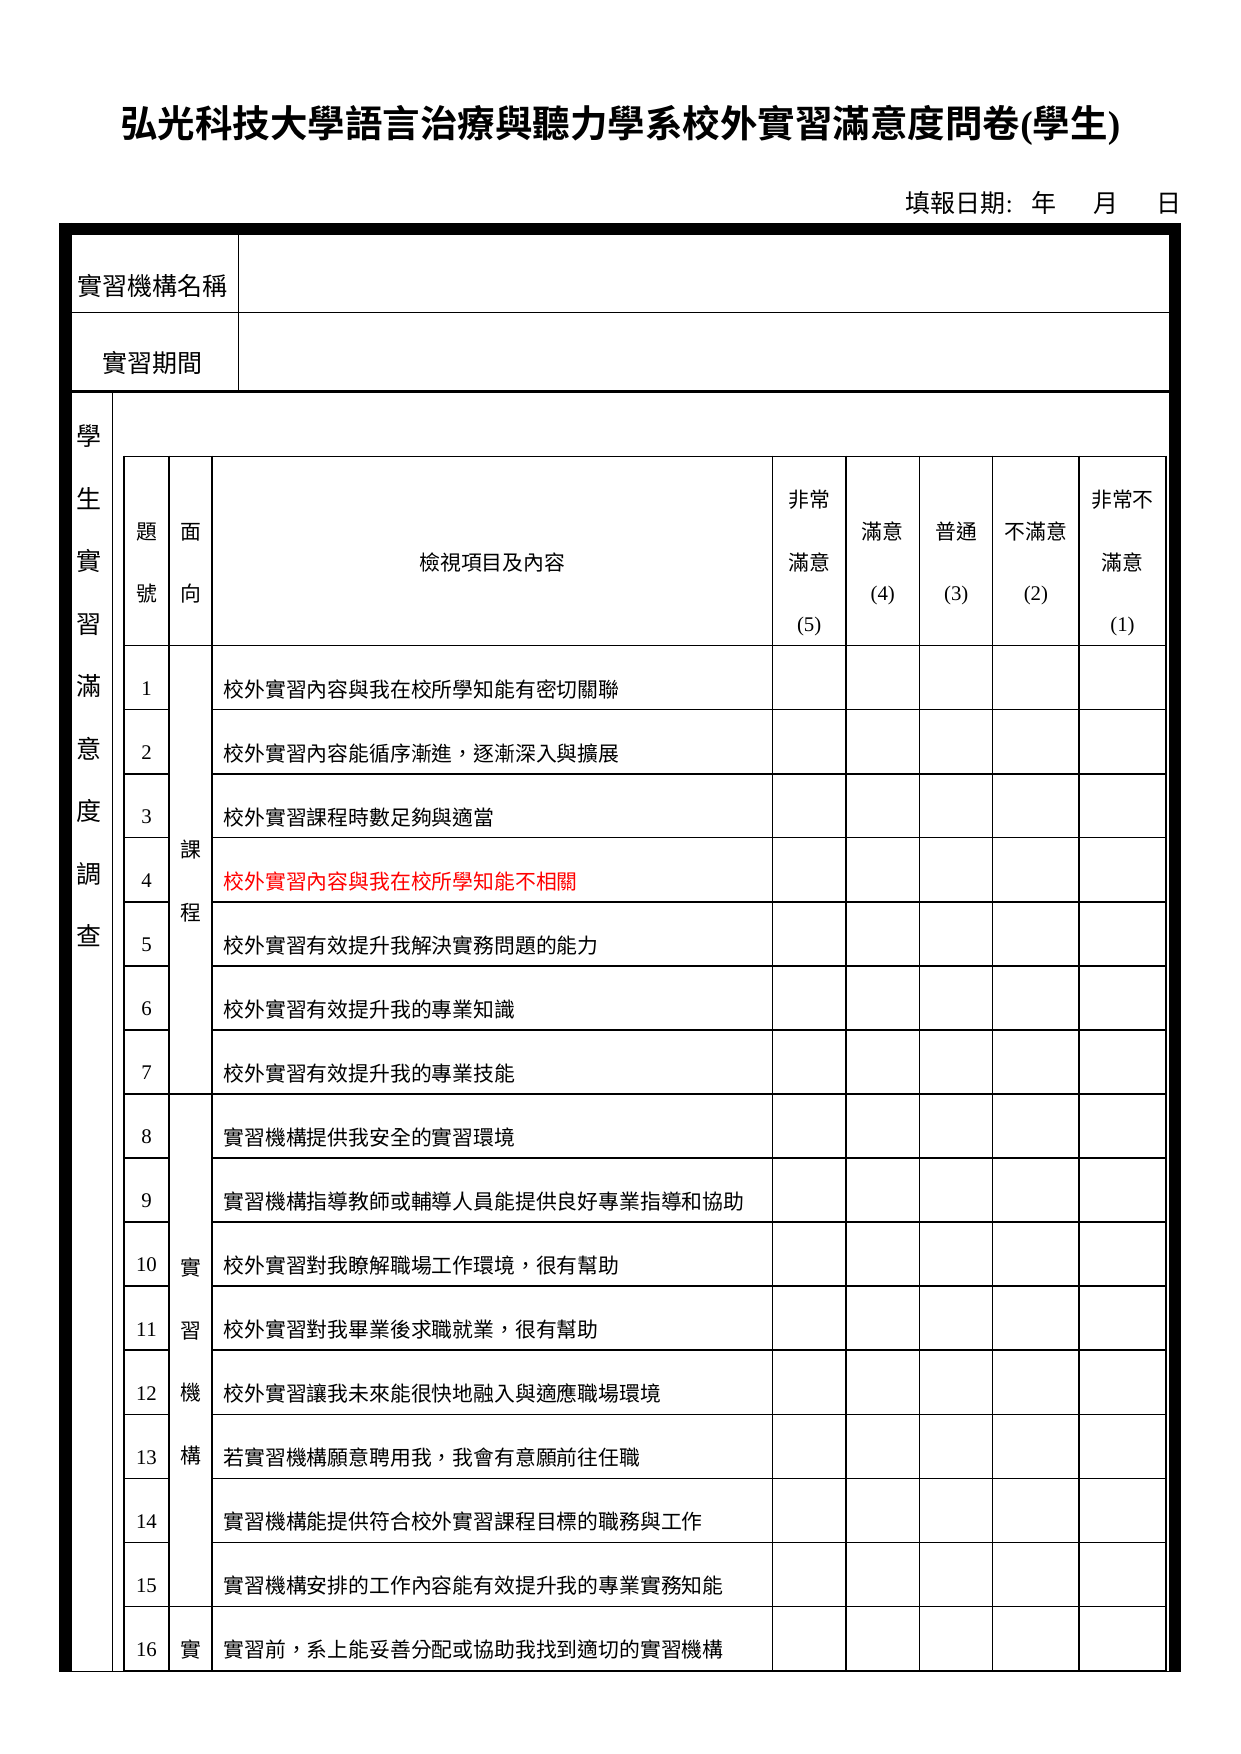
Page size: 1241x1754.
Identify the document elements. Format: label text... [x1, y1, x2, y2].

table_cell [920, 646, 992, 709]
table_cell 校外實習課程時數足夠與適當 [213, 775, 772, 837]
table_cell [1080, 710, 1165, 773]
table_cell [1080, 903, 1165, 965]
table_cell [1080, 838, 1165, 901]
table_cell [1080, 1415, 1165, 1477]
table_cell [847, 1351, 919, 1413]
table_cell 16 [125, 1607, 168, 1670]
table_cell [920, 903, 992, 965]
table_cell [993, 1607, 1078, 1670]
table_cell [1080, 775, 1165, 837]
table_header 實習機構名稱 [72, 235, 238, 312]
table_cell [993, 1479, 1078, 1542]
text 填報日期: 年 月 日 [59, 160, 1181, 223]
table_cell 校外實習對我畢業後求職就業，很有幫助 [213, 1287, 772, 1349]
table_cell [993, 1543, 1078, 1606]
table_cell [920, 1415, 992, 1477]
table_cell 7 [125, 1031, 168, 1093]
table_header 滿意 (4) [847, 457, 919, 645]
table_cell [773, 903, 845, 965]
table_cell [1080, 1287, 1165, 1349]
table_cell 15 [125, 1543, 168, 1606]
table_header 不滿意 (2) [993, 457, 1078, 645]
table_cell [847, 1223, 919, 1285]
table_cell [920, 1351, 992, 1413]
table_cell [920, 1287, 992, 1349]
table_cell [847, 1543, 919, 1606]
table_cell [773, 1159, 845, 1221]
table_cell [1080, 1095, 1165, 1157]
table_cell 11 [125, 1287, 168, 1349]
table_cell 校外實習有效提升我的專業技能 [213, 1031, 772, 1093]
table_cell [920, 710, 992, 773]
table_cell [920, 967, 992, 1029]
table_cell 校外實習有效提升我的專業知識 [213, 967, 772, 1029]
table_cell 2 [125, 710, 168, 773]
table_cell [993, 1415, 1078, 1477]
table_cell [847, 1415, 919, 1477]
table_cell 9 [125, 1159, 168, 1221]
table_cell 實習機構指導教師或輔導人員能提供良好專業指導和協助 [213, 1159, 772, 1221]
table_cell [847, 710, 919, 773]
table_cell [773, 1351, 845, 1413]
table_cell 實習機構 [170, 1095, 211, 1606]
table_cell [993, 1095, 1078, 1157]
table_cell [773, 1287, 845, 1349]
table_header 檢視項目及內容 [213, 457, 772, 645]
text 弘光科技大學語言治療與聽力學系校外實習滿意度問卷(學生) [59, 79, 1181, 142]
table_cell [773, 775, 845, 837]
table_header 非常不滿意 (1) [1080, 457, 1165, 645]
table_cell [847, 775, 919, 837]
table_cell [773, 967, 845, 1029]
table_cell [993, 1223, 1078, 1285]
table_cell 課程 [170, 646, 211, 1093]
table_header 普通 (3) [920, 457, 992, 645]
table_cell 8 [125, 1095, 168, 1157]
table_cell [993, 967, 1078, 1029]
table_cell [773, 646, 845, 709]
table_cell [993, 838, 1078, 901]
table_cell [773, 710, 845, 773]
table_cell [847, 1159, 919, 1221]
table_cell [773, 1543, 845, 1606]
table_cell [847, 1607, 919, 1670]
table_cell [773, 1031, 845, 1093]
table_cell [773, 838, 845, 901]
table_cell 若實習機構願意聘用我，我會有意願前往任職 [213, 1415, 772, 1477]
table_header 非常滿意 (5) [773, 457, 845, 645]
table_cell [920, 1031, 992, 1093]
table_cell 實習機構安排的工作內容能有效提升我的專業實務知能 [213, 1543, 772, 1606]
table_cell 校外實習內容與我在校所學知能不相關 [213, 838, 772, 901]
table_cell [847, 1479, 919, 1542]
table_cell [1080, 1479, 1165, 1542]
table_cell 12 [125, 1351, 168, 1413]
table_cell [920, 1223, 992, 1285]
table_cell [1080, 1607, 1165, 1670]
table_cell [847, 838, 919, 901]
table_cell [847, 903, 919, 965]
table_cell [1080, 1223, 1165, 1285]
table_cell [239, 313, 1169, 390]
table_header 面向 [170, 457, 211, 645]
table_cell [993, 1351, 1078, 1413]
table_cell 實習機構提供我安全的實習環境 [213, 1095, 772, 1157]
table_cell 4 [125, 838, 168, 901]
table_cell [1080, 1031, 1165, 1093]
table_cell 5 [125, 903, 168, 965]
table_cell [1080, 967, 1165, 1029]
table_cell 實習前，系上能妥善分配或協助我找到適切的實習機構 [213, 1607, 772, 1670]
table_cell 6 [125, 967, 168, 1029]
table_cell 10 [125, 1223, 168, 1285]
table_cell [920, 838, 992, 901]
table_cell 校外實習內容與我在校所學知能有密切關聯 [213, 646, 772, 709]
table_cell [113, 393, 1169, 1671]
table_cell [920, 1159, 992, 1221]
table_cell [920, 1607, 992, 1670]
table_cell [993, 1287, 1078, 1349]
table_cell [773, 1479, 845, 1542]
table_cell [993, 710, 1078, 773]
table_cell 1 [125, 646, 168, 709]
table_cell [993, 1159, 1078, 1221]
table_cell [920, 1479, 992, 1542]
table_cell 14 [125, 1479, 168, 1542]
table_cell [993, 775, 1078, 837]
table_cell [847, 1287, 919, 1349]
table_cell [993, 1031, 1078, 1093]
table_cell [847, 967, 919, 1029]
table_header 題號 [125, 457, 168, 645]
table_cell 實習期間 [72, 313, 238, 390]
table_cell [993, 646, 1078, 709]
table_cell [1080, 1543, 1165, 1606]
table_cell 實習機構能提供符合校外實習課程目標的職務與工作 [213, 1479, 772, 1542]
table_cell [847, 1031, 919, 1093]
table_header [239, 235, 1169, 312]
table_cell 校外實習內容能循序漸進，逐漸深入與擴展 [213, 710, 772, 773]
table_cell [920, 1543, 992, 1606]
table_cell 校外實習有效提升我解決實務問題的能力 [213, 903, 772, 965]
table_cell 校外實習讓我未來能很快地融入與適應職場環境 [213, 1351, 772, 1413]
table_cell 3 [125, 775, 168, 837]
table_cell 實 [170, 1607, 211, 1670]
table_cell [773, 1415, 845, 1477]
table_cell 13 [125, 1415, 168, 1477]
table_cell [993, 903, 1078, 965]
table_cell [1080, 1351, 1165, 1413]
table_cell 校外實習對我瞭解職場工作環境，很有幫助 [213, 1223, 772, 1285]
table_cell [1080, 646, 1165, 709]
table_cell 學生實習滿意度調查 [72, 393, 112, 1671]
table_cell [773, 1607, 845, 1670]
table_cell [847, 1095, 919, 1157]
table_cell [920, 1095, 992, 1157]
table_cell [1080, 1159, 1165, 1221]
table_cell [847, 646, 919, 709]
table_cell [773, 1095, 845, 1157]
table_cell [920, 775, 992, 837]
table_cell [773, 1223, 845, 1285]
